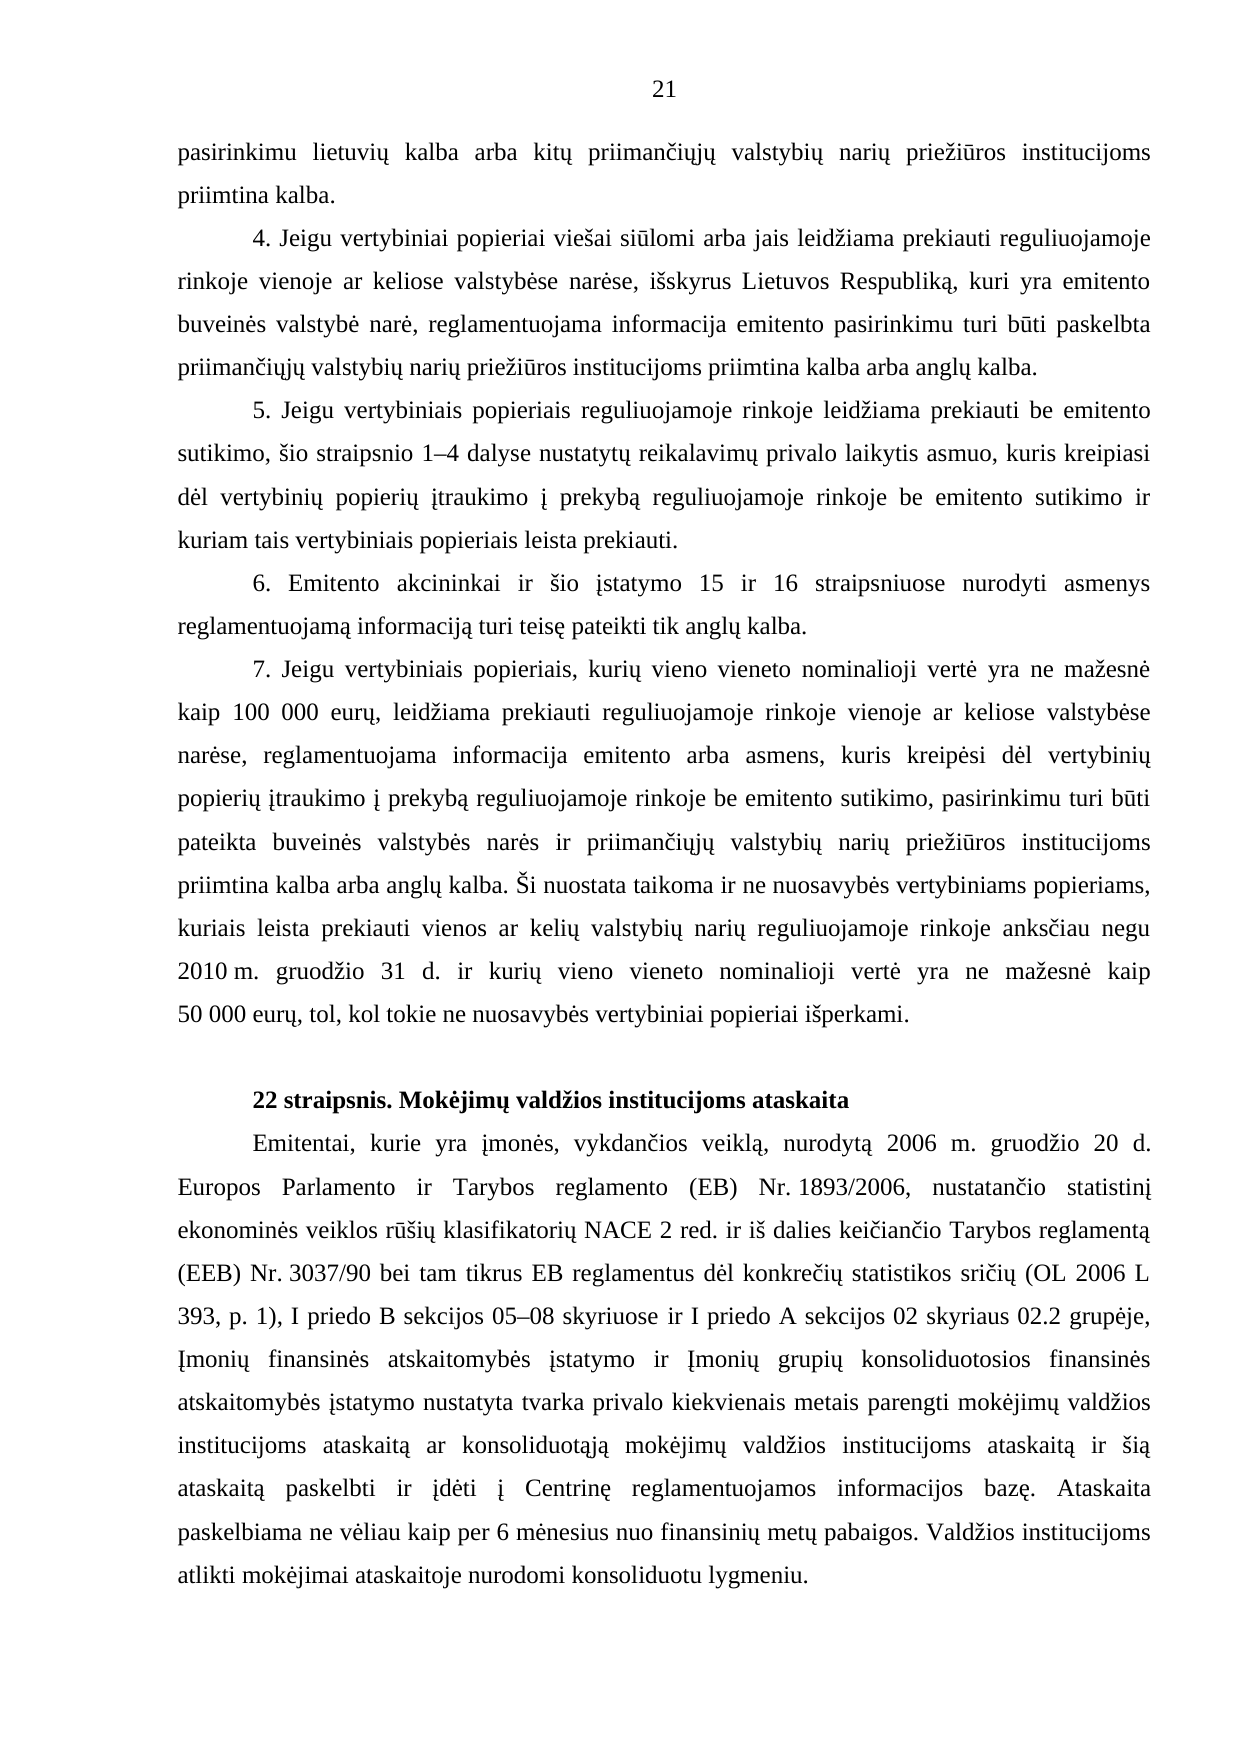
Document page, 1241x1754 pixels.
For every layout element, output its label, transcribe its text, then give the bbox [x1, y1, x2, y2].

text Emitentai, kurie yra įmonės, vykdančios veiklą, nurodytą 2006 m. gruodžio 20 d. Europos Parlamento ir Tarybos reglamento (EB) Nr. 1893/2006, nustatančio statistinį ekonominės veiklos rūšių klasifikatorių NACE 2 red. ir iš dalies keičiančio Tarybos reglamentą (EEB) Nr. 3037/90 bei tam tikrus EB reglamentus dėl konkrečių statistikos sričių (OL 2006 L 393, p. 1), I priedo B sekcijos 05–08 skyriuose ir I priedo A sekcijos 02 skyriaus 02.2 grupėje, Įmonių finansinės atskaitomybės įstatymo ir Įmonių grupių konsoliduotosios finansinės atskaitomybės įstatymo nustatyta tvarka privalo kiekvienais metais parengti mokėjimų valdžios institucijoms ataskaitą ar konsoliduotąją mokėjimų valdžios institucijoms ataskaitą ir šią ataskaitą paskelbti ir įdėti į Centrinę reglamentuojamos informacijos bazę. Ataskaita paskelbiama ne vėliau kaip per 6 mėnesius nuo finansinių metų pabaigos. Valdžios institucijoms atlikti mokėjimai ataskaitoje nurodomi konsoliduotu lygmeniu. [177, 1128, 1152, 1588]
text 4. Jeigu vertybiniai popieriai viešai siūlomi arba jais leidžiama prekiauti reguliuojamoje rinkoje vienoje ar keliose valstybėse narėse, išskyrus Lietuvos Respubliką, kuri yra emitento buveinės valstybė narė, reglamentuojama informacija emitento pasirinkimu turi būti paskelbta priimančiųjų valstybių narių priežiūros institucijoms priimtina kalba arba anglų kalba. [177, 223, 1152, 381]
text 6. Emitento akcininkai ir šio įstatymo 15 ir 16 straipsniuose nurodyti asmenys reglamentuojamą informaciją turi teisę pateikti tik anglų kalba. [177, 568, 1152, 640]
text 22 straipsnis. Mokėjimų valdžios institucijoms ataskaita [177, 1085, 1152, 1114]
text pasirinkimu lietuvių kalba arba kitų priimančiųjų valstybių narių priežiūros institucijoms priimtina kalba. [177, 137, 1152, 208]
text 5. Jeigu vertybiniais popieriais reguliuojamoje rinkoje leidžiama prekiauti be emitento sutikimo, šio straipsnio 1–4 dalyse nustatytų reikalavimų privalo laikytis asmuo, kuris kreipiasi dėl vertybinių popierių įtraukimo į prekybą reguliuojamoje rinkoje be emitento sutikimo ir kuriam tais vertybiniais popieriais leista prekiauti. [177, 395, 1152, 553]
text 7. Jeigu vertybiniais popieriais, kurių vieno vieneto nominalioji vertė yra ne mažesnė kaip 100 000 eurų, leidžiama prekiauti reguliuojamoje rinkoje vienoje ar keliose valstybėse narėse, reglamentuojama informacija emitento arba asmens, kuris kreipėsi dėl vertybinių popierių įtraukimo į prekybą reguliuojamoje rinkoje be emitento sutikimo, pasirinkimu turi būti pateikta buveinės valstybės narės ir priimančiųjų valstybių narių priežiūros institucijoms priimtina kalba arba anglų kalba. Ši nuostata taikoma ir ne nuosavybės vertybiniams popieriams, kuriais leista prekiauti vienos ar kelių valstybių narių reguliuojamoje rinkoje anksčiau negu 2010 m. gruodžio 31 d. ir kurių vieno vieneto nominalioji vertė yra ne mažesnė kaip 50 000 eurų, tol, kol tokie ne nuosavybės vertybiniai popieriai išperkami. [177, 654, 1152, 1028]
